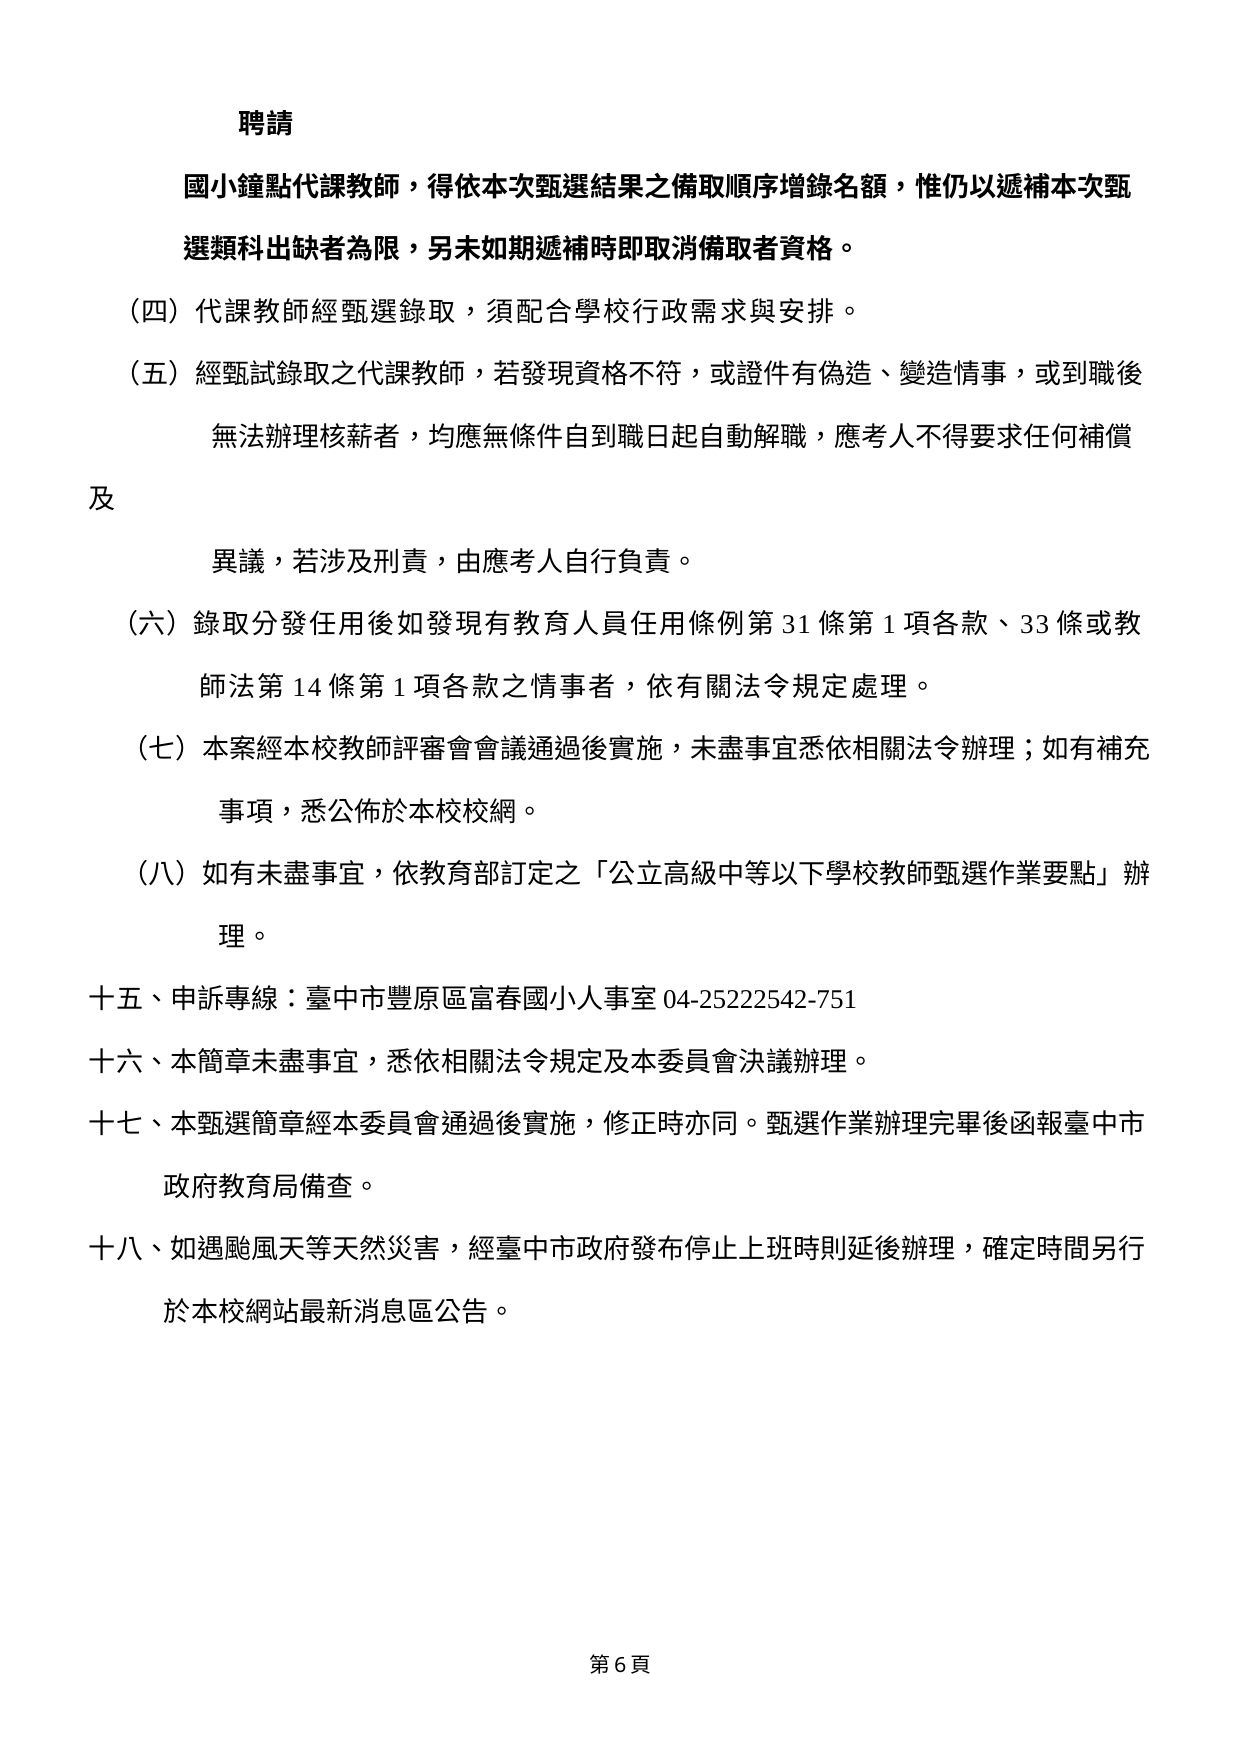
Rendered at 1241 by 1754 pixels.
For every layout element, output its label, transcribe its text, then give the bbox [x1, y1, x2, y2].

text （七）本案經本校教師評審會會議通過後實施，未盡事宜悉依相關法令辦理；如有補充 [89, 706, 1152, 768]
text 十七、本甄選簡章經本委員會通過後實施，修正時亦同。甄選作業辦理完畢後函報臺中市政府教育局備查。 [89, 1081, 1152, 1206]
text （八）如有未盡事宜，依教育部訂定之「公立高級中等以下學校教師甄選作業要點」辦 [89, 831, 1152, 893]
text 國小鐘點代課教師，得依本次甄選結果之備取順序增錄名額，惟仍以遞補本次甄 [89, 143, 1152, 206]
text 聘請 [89, 81, 1152, 143]
text 十六、本簡章未盡事宜，悉依相關法令規定及本委員會決議辦理。 [89, 1018, 1152, 1081]
text 十五、申訴專線：臺中市豐原區富春國小人事室04-25222542-751 [89, 956, 1152, 1018]
text 無法辦理核薪者，均應無條件自到職日起自動解職，應考人不得要求任何補償及 [89, 393, 1152, 518]
text （六）錄取分發任用後如發現有教育人員任用條例第31條第1項各款、33條或教師法第14條第1項各款之情事者，依有關法令規定處理。 [112, 581, 1152, 706]
text （四）代課教師經甄選錄取，須配合學校行政需求與安排。 [114, 268, 1152, 331]
text 十八、如遇颱風天等天然災害，經臺中市政府發布停止上班時則延後辦理，確定時間另行於本校網站最新消息區公告。 [89, 1206, 1152, 1331]
text 選類科出缺者為限，另未如期遞補時即取消備取者資格。 [89, 206, 1152, 268]
text （五）經甄試錄取之代課教師，若發現資格不符，或證件有偽造、變造情事，或到職後 [89, 331, 1152, 393]
text 理。 [89, 893, 1152, 956]
text 事項，悉公佈於本校校網。 [89, 768, 1152, 831]
text 異議，若涉及刑責，由應考人自行負責。 [89, 518, 1152, 581]
